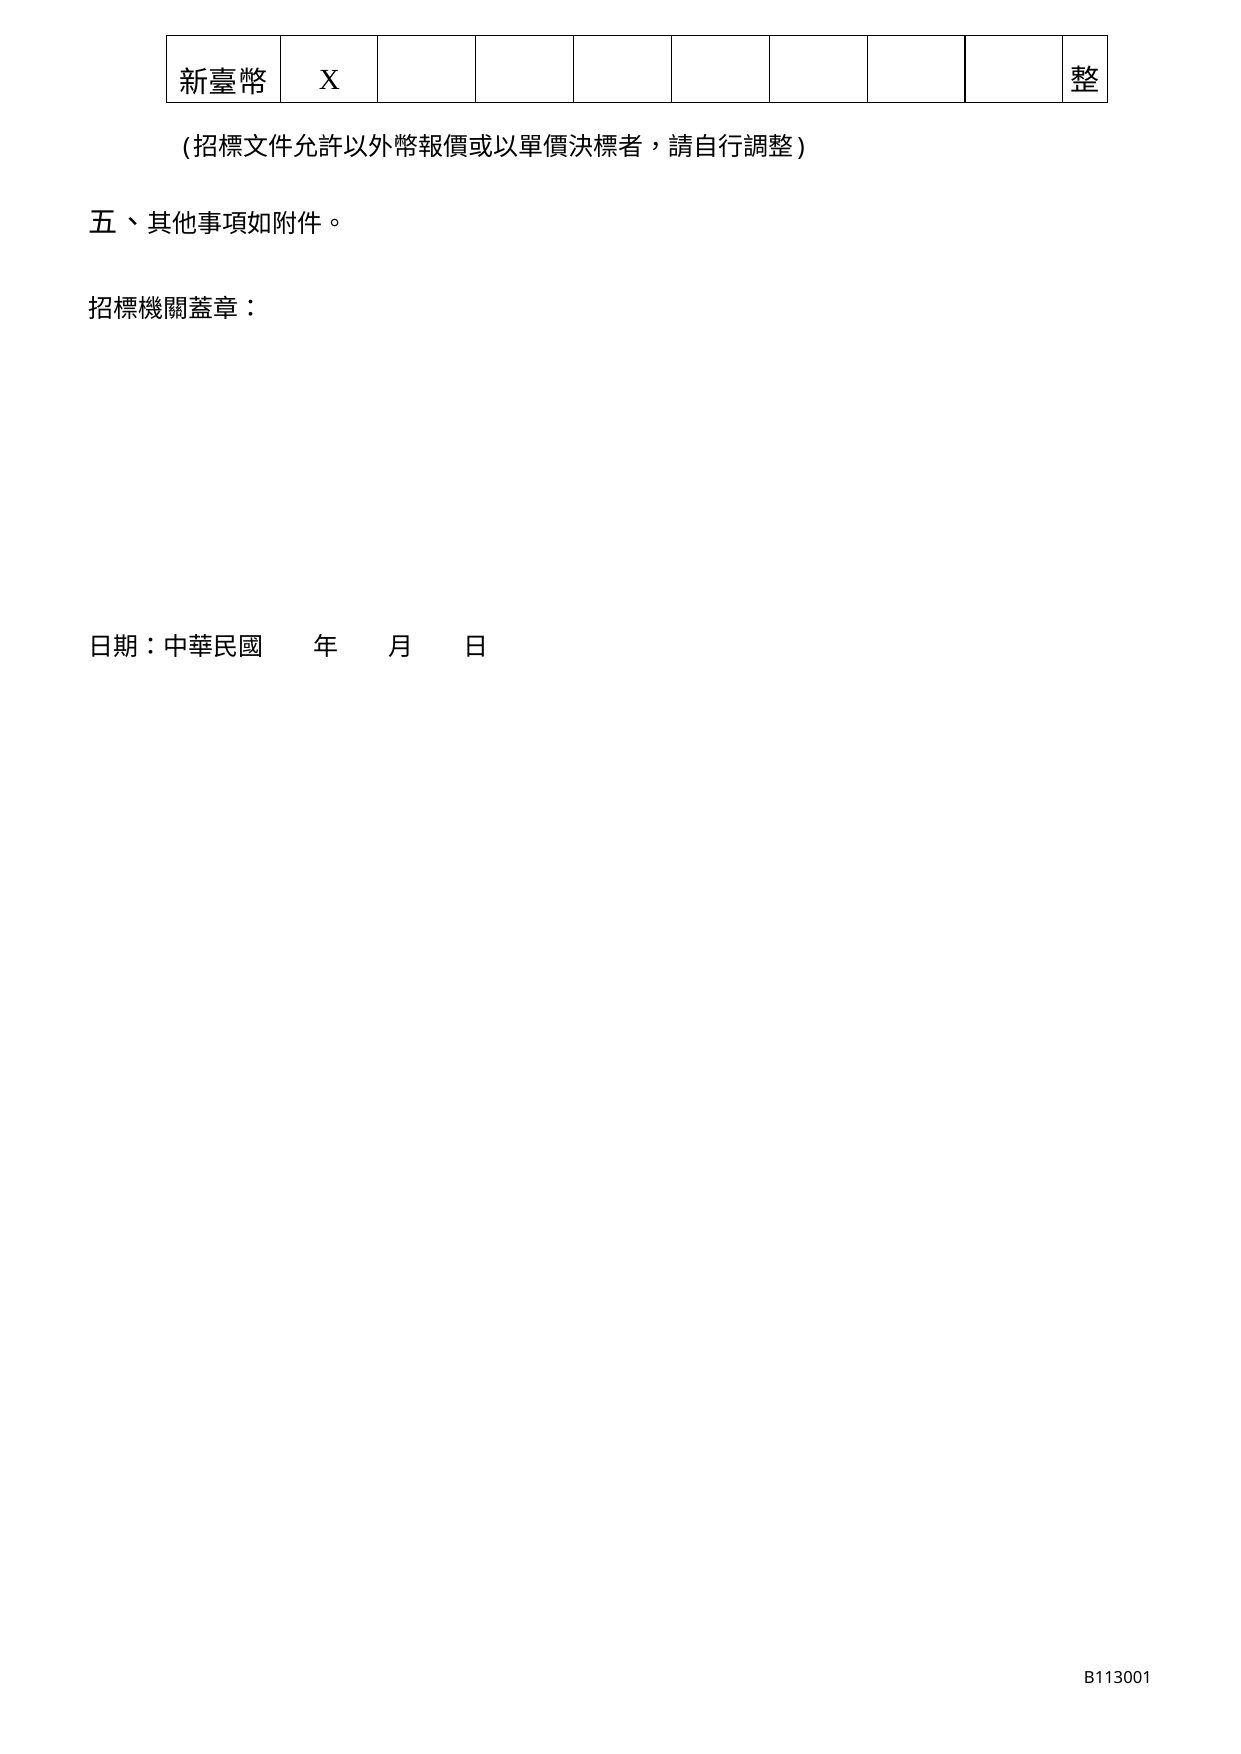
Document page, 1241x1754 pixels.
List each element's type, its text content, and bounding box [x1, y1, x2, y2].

table_cell [574, 36, 671, 102]
table_cell 新臺幣 [167, 36, 280, 102]
text 五、其他事項如附件。 [89, 178, 1152, 240]
table_header 整 [1063, 36, 1107, 102]
text 日期：中華民國 年 月 日 [89, 603, 1152, 665]
table_cell [868, 36, 964, 102]
table_cell [476, 36, 573, 102]
table_cell [770, 36, 867, 102]
table_cell [672, 36, 769, 102]
table_cell [966, 36, 1062, 102]
text (招標文件允許以外幣報價或以單價決標者，請自行調整) [89, 103, 1152, 165]
table_cell X [281, 36, 377, 102]
table_cell [378, 36, 475, 102]
text 招標機關蓋章： [89, 265, 1152, 328]
